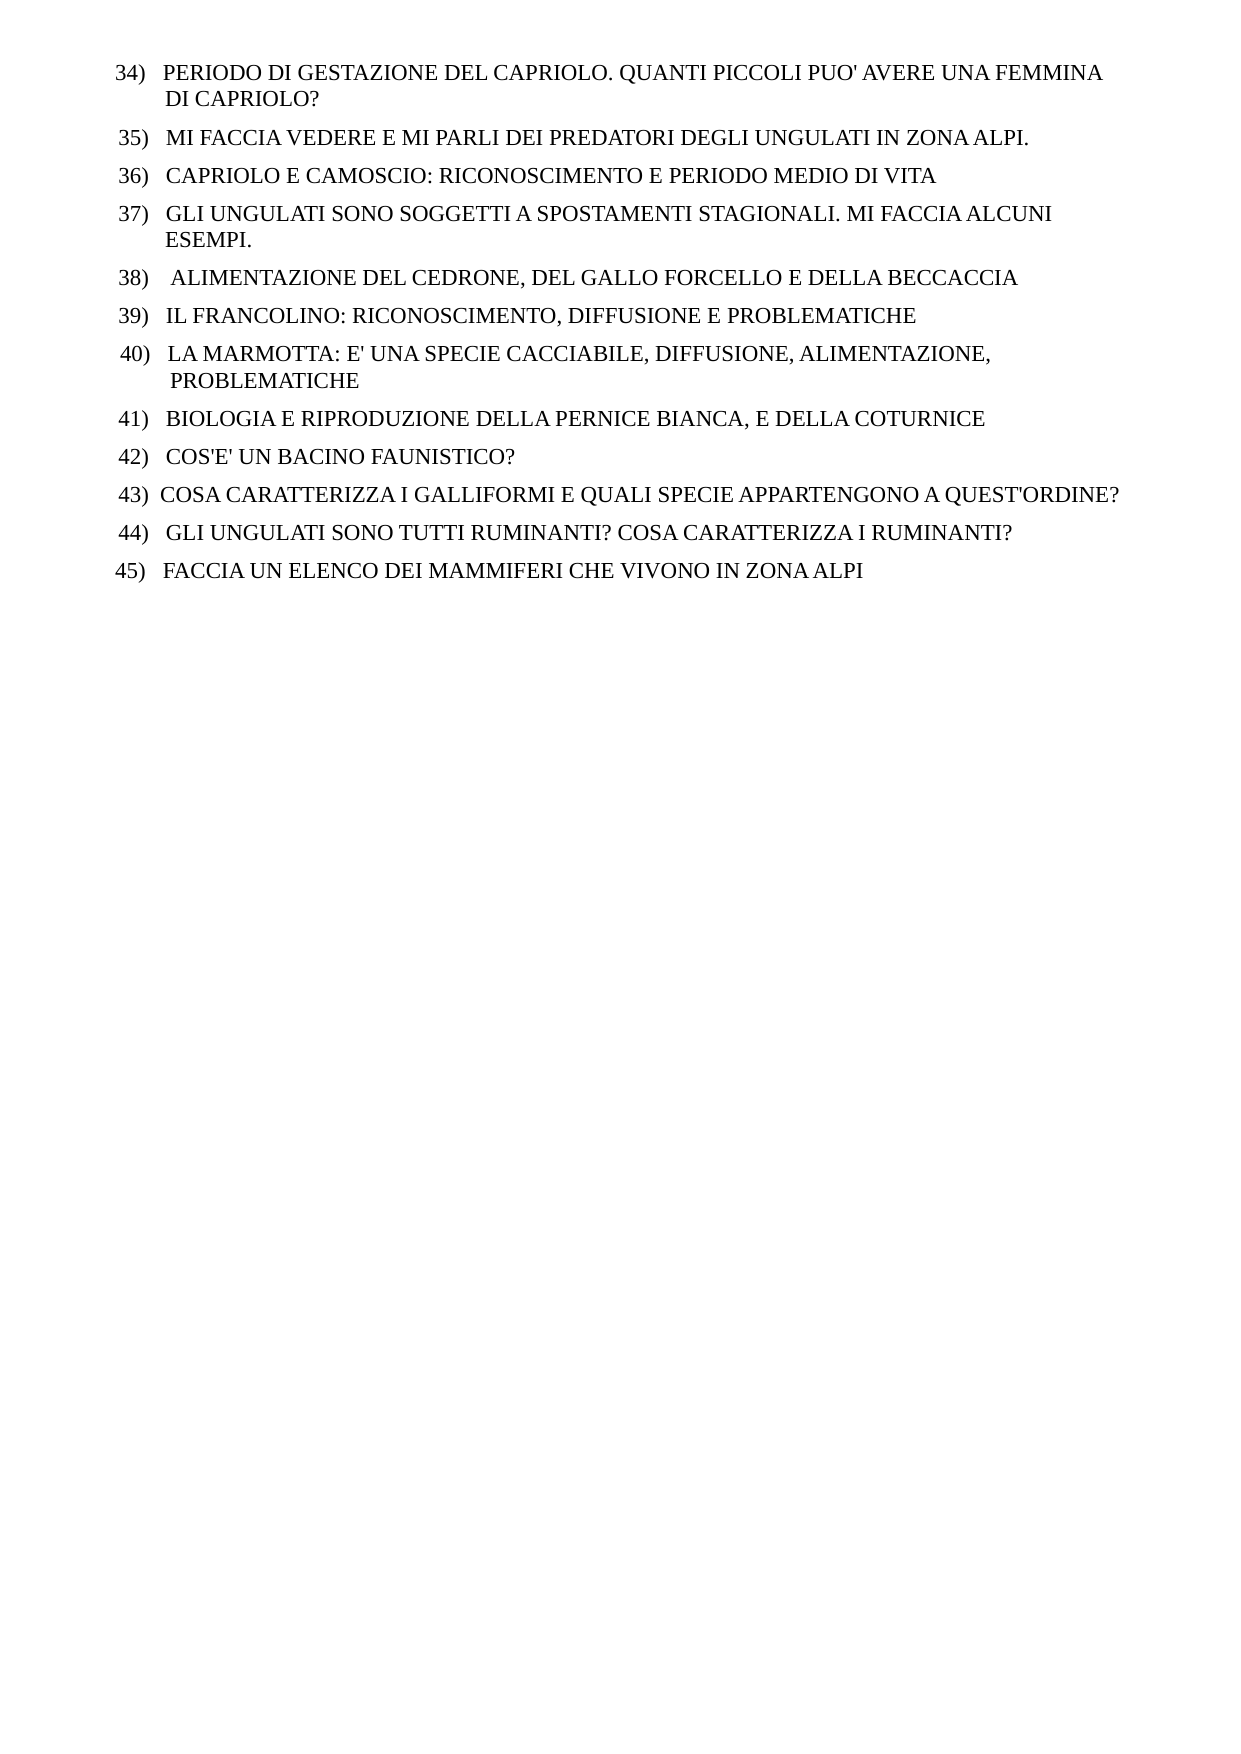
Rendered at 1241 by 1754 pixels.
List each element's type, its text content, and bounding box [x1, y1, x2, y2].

text 34) PERIODO DI GESTAZIONE DEL CAPRIOLO. QUANTI PICCOLI PUO' AVERE UNA FEMMINA DI CAPRIOLO? [115, 59, 1122, 112]
list 45) FACCIA UN ELENCO DEI MAMMIFERI CHE VIVONO IN ZONA ALPI [115, 557, 1122, 584]
text 36) CAPRIOLO E CAMOSCIO: RICONOSCIMENTO E PERIODO MEDIO DI VITA [118, 162, 1122, 188]
text 40) LA MARMOTTA: E' UNA SPECIE CACCIABILE, DIFFUSIONE, ALIMENTAZIONE, PROBLEMATICHE [120, 341, 1122, 393]
text 38) ALIMENTAZIONE DEL CEDRONE, DEL GALLO FORCELLO E DELLA BECCACCIA [118, 264, 1122, 291]
text 37) GLI UNGULATI SONO SOGGETTI A SPOSTAMENTI STAGIONALI. MI FACCIA ALCUNI ESEMPI. [118, 200, 1122, 252]
text 41) BIOLOGIA E RIPRODUZIONE DELLA PERNICE BIANCA, E DELLA COTURNICE [118, 405, 1122, 431]
text 43) COSA CARATTERIZZA I GALLIFORMI E QUALI SPECIE APPARTENGONO A QUEST'ORDINE? [118, 481, 1122, 508]
text 35) MI FACCIA VEDERE E MI PARLI DEI PREDATORI DEGLI UNGULATI IN ZONA ALPI. [118, 123, 1122, 150]
text 42) COS'E' UN BACINO FAUNISTICO? [118, 443, 1122, 469]
text 44) GLI UNGULATI SONO TUTTI RUMINANTI? COSA CARATTERIZZA I RUMINANTI? [118, 519, 1122, 546]
text 39) IL FRANCOLINO: RICONOSCIMENTO, DIFFUSIONE E PROBLEMATICHE [118, 302, 1122, 329]
